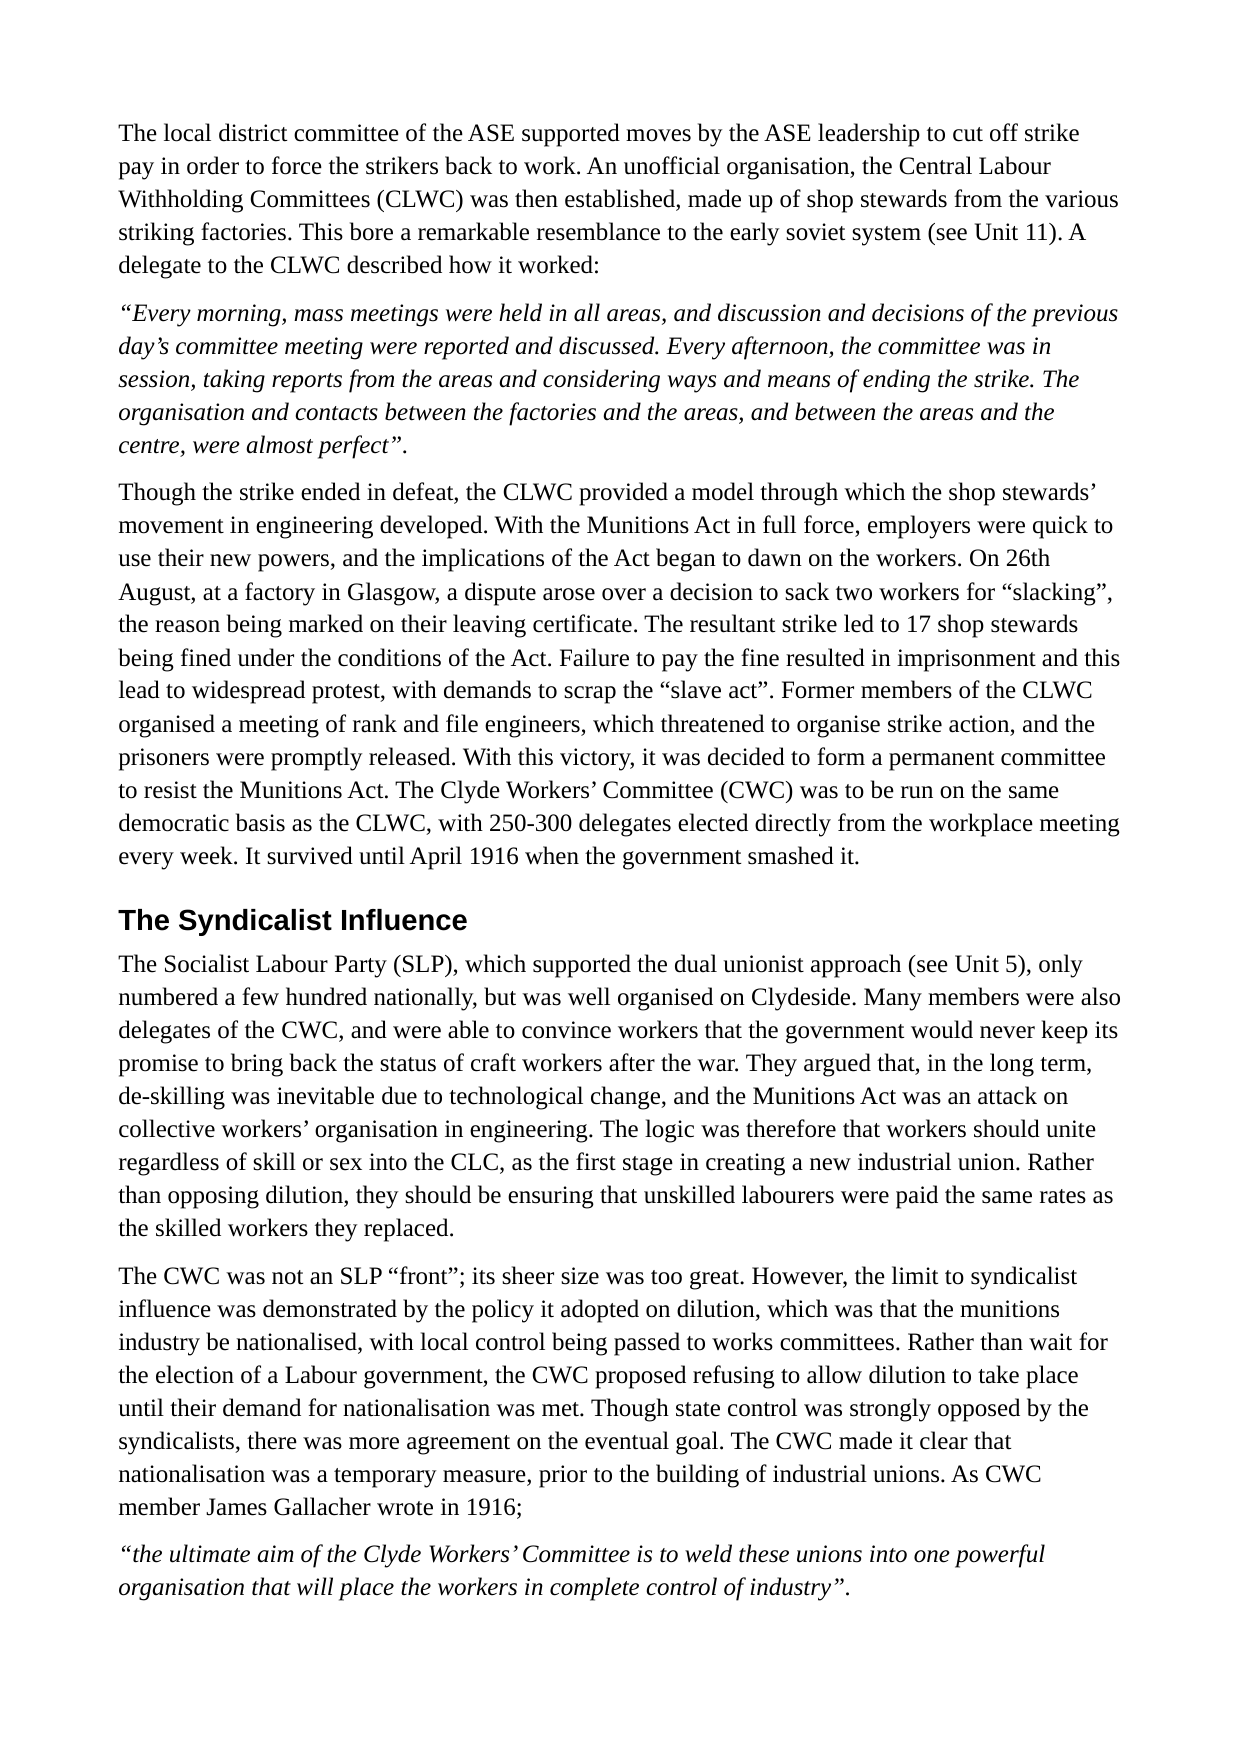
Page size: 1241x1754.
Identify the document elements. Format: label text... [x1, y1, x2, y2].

text The Socialist Labour Party (SLP), which supported the dual unionist approach (see Unit 5), only numbered a few hundred nationally, but was well organised on Clydeside. Many members were also delegates of the CWC, and were able to convince workers that the government would never keep its promise to bring back the status of craft workers after the war. They argued that, in the long term, de-skilling was inevitable due to technological change, and the Munitions Act was an attack on collective workers’ organisation in engineering. The logic was therefore that workers should unite regardless of skill or sex into the CLC, as the first stage in creating a new industrial union. Rather than opposing dilution, they should be ensuring that unskilled labourers were paid the same rates as the skilled workers they replaced. [118, 949, 1122, 1242]
text The local district committee of the ASE supported moves by the ASE leadership to cut off strike pay in order to force the strikers back to work. An unofficial organisation, the Central Labour Withholding Committees (CLWC) was then established, made up of shop stewards from the various striking factories. This bore a remarkable resemblance to the early soviet system (see Unit 11). A delegate to the CLWC described how it worked: [118, 118, 1122, 279]
text “the ultimate aim of the Clyde Workers’ Committee is to weld these unions into one powerful organisation that will place the workers in complete control of industry”. [118, 1539, 1122, 1601]
text Though the strike ended in defeat, the CLWC provided a model through which the shop stewards’ movement in engineering developed. With the Munitions Act in full force, employers were quick to use their new powers, and the implications of the Act began to dawn on the workers. On 26th August, at a factory in Glasgow, a dispute arose over a decision to sack two workers for “slacking”, the reason being marked on their leaving certificate. The resultant strike led to 17 shop stewards being fined under the conditions of the Act. Failure to pay the fine resulted in imprisonment and this lead to widespread protest, with demands to scrap the “slave act”. Former members of the CLWC organised a meeting of rank and file engineers, which threatened to organise strike action, and the prisoners were promptly released. With this victory, it was decided to form a permanent committee to resist the Munitions Act. The Clyde Workers’ Committee (CWC) was to be run on the same democratic basis as the CLWC, with 250-300 delegates elected directly from the workplace meeting every week. It survived until April 1916 when the government smashed it. [118, 477, 1122, 869]
text “Every morning, mass meetings were held in all areas, and discussion and decisions of the previous day’s committee meeting were reported and discussed. Every afternoon, the committee was in session, taking reports from the areas and considering ways and means of ending the strike. The organisation and contacts between the factories and the areas, and between the areas and the centre, were almost perfect”. [118, 298, 1122, 459]
subtitle The Syndicalist Influence [118, 903, 1122, 936]
text The CWC was not an SLP “front”; its sheer size was too great. However, the limit to syndicalist influence was demonstrated by the policy it adopted on dilution, which was that the munitions industry be nationalised, with local control being passed to works committees. Rather than wait for the election of a Labour government, the CWC proposed refusing to allow dilution to take place until their demand for nationalisation was met. Though state control was strongly opposed by the syndicalists, there was more agreement on the eventual goal. The CWC made it clear that nationalisation was a temporary measure, prior to the building of industrial unions. As CWC member James Gallacher wrote in 1916; [118, 1261, 1122, 1521]
